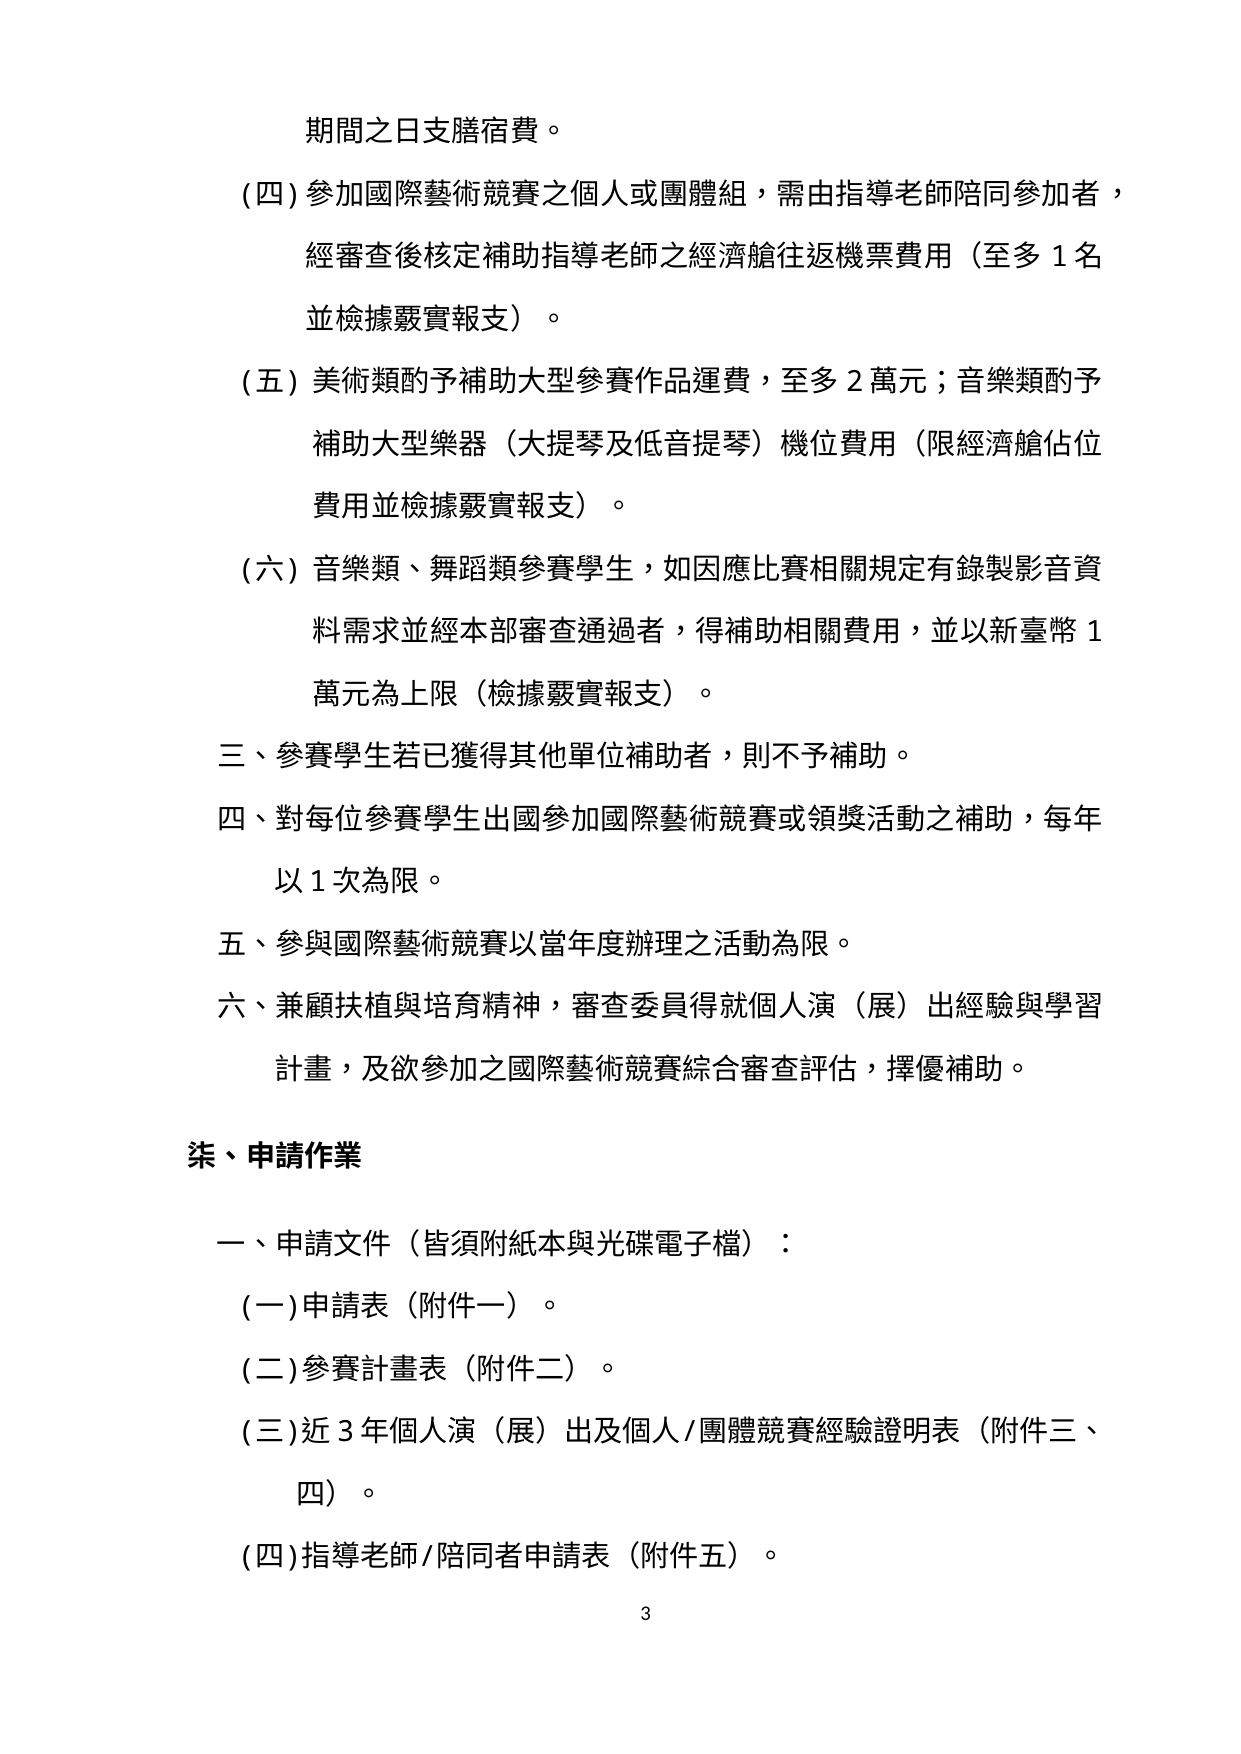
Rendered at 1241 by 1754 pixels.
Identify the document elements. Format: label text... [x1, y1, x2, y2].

text 一、申請文件（皆須附紙本與光碟電子檔）： [187, 1200, 1103, 1262]
list 期間之日支膳宿費。 [237, 87, 1103, 150]
list 對每位參賽學生出國參加國際藝術競賽或領獎活動之補助，每年以1次為限。 [217, 775, 1103, 900]
list 兼顧扶植與培育精神，審查委員得就個人演（展）出經驗與學習計畫，及欲參加之國際藝術競賽綜合審查評估，擇優補助。 [217, 962, 1103, 1087]
list 美術類酌予補助大型參賽作品運費，至多2萬元；音樂類酌予補助大型樂器（大提琴及低音提琴）機位費用（限經濟艙佔位費用並檢據覈實報支）。 [237, 337, 1103, 525]
text (二)參賽計畫表（附件二）。 [237, 1325, 1103, 1387]
list 參與國際藝術競賽以當年度辦理之活動為限。 [217, 900, 1103, 962]
text 柒、申請作業 [187, 1112, 1103, 1175]
list 參賽學生若已獲得其他單位補助者，則不予補助。 [217, 712, 1103, 775]
list 音樂類、舞蹈類參賽學生，如因應比賽相關規定有錄製影音資料需求並經本部審查通過者，得補助相關費用，並以新臺幣1萬元為上限（檢據覈實報支）。 [237, 525, 1103, 712]
list 參加國際藝術競賽之個人或團體組，需由指導老師陪同參加者，經審查後核定補助指導老師之經濟艙往返機票費用（至多1名並檢據覈實報支）。 [237, 150, 1103, 337]
text (三)近3年個人演（展）出及個人/團體競賽經驗證明表（附件三、四）。 [237, 1387, 1103, 1512]
text (四)指導老師/陪同者申請表（附件五）。 [237, 1512, 1103, 1575]
text (一)申請表（附件一）。 [237, 1262, 1103, 1325]
